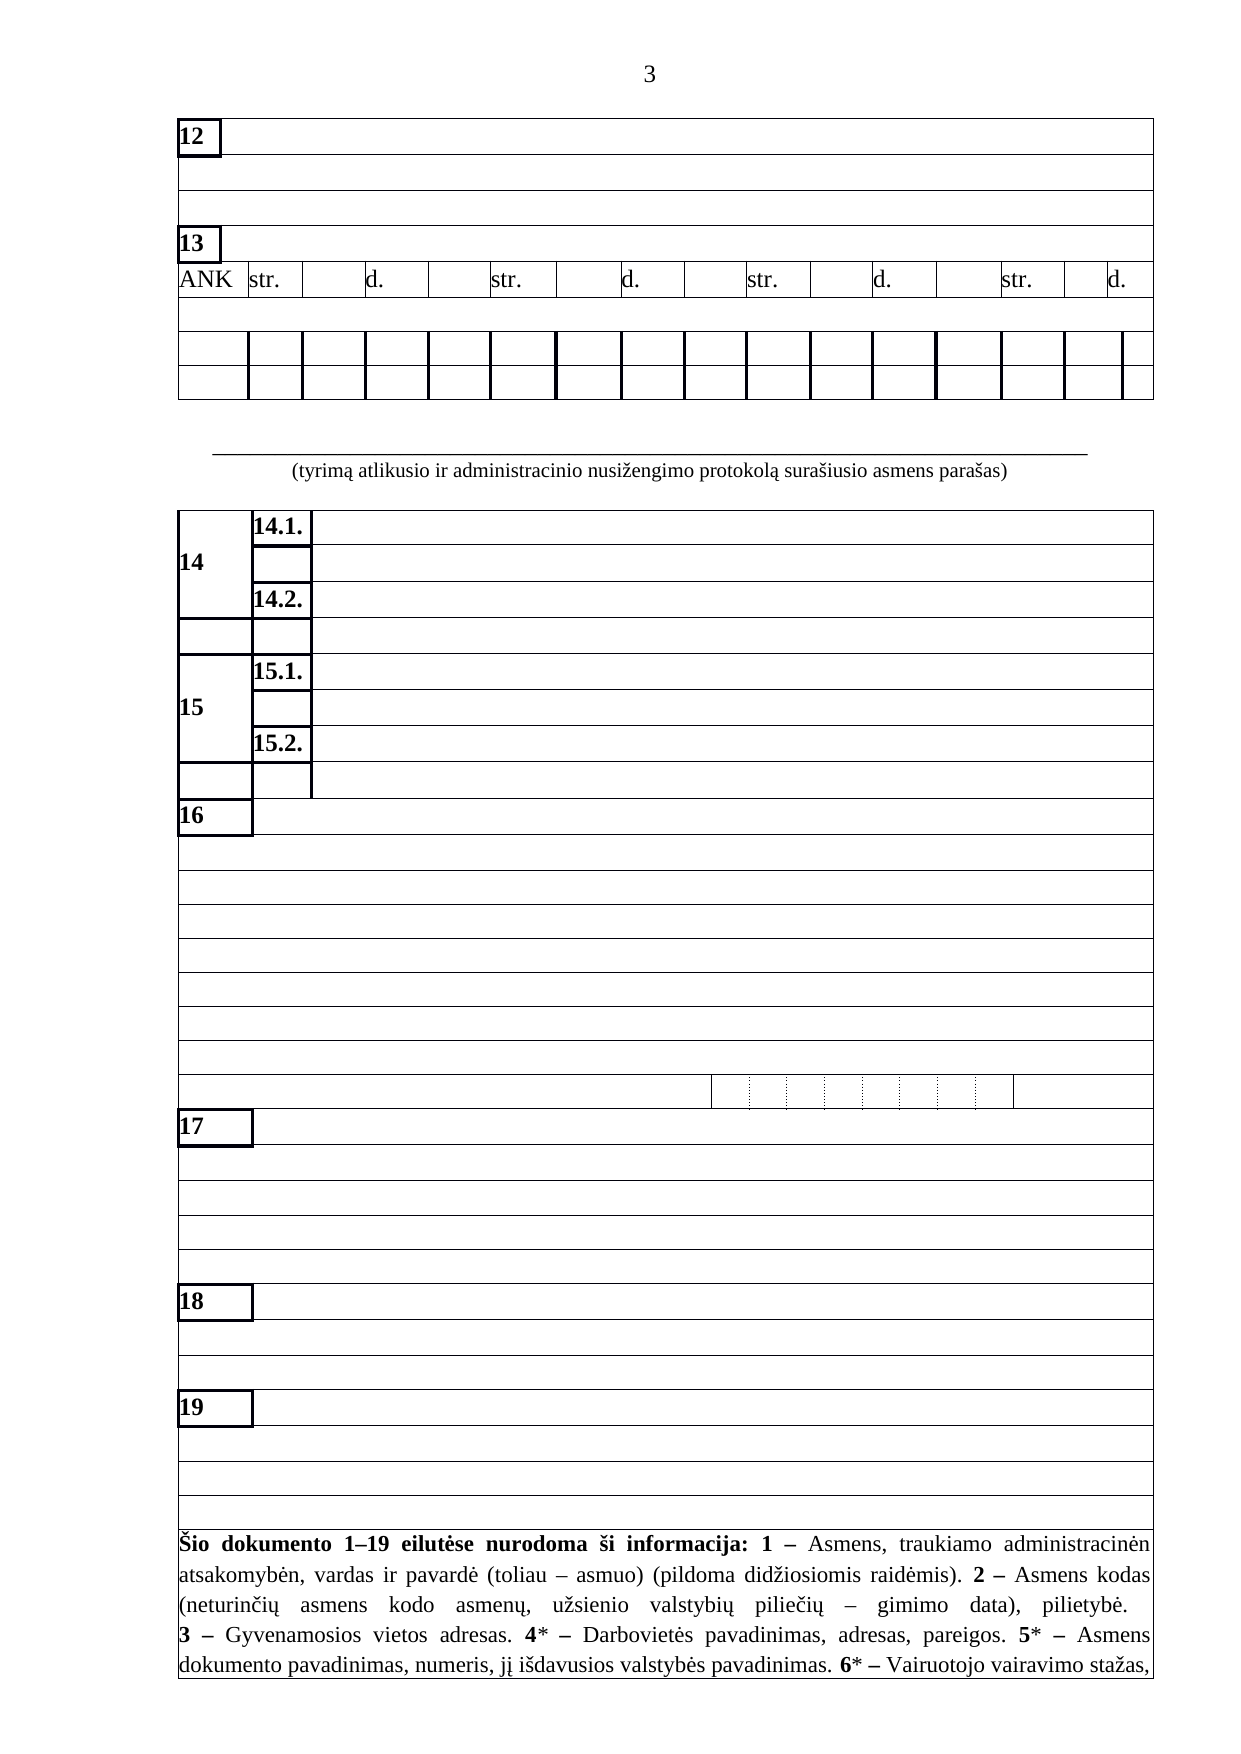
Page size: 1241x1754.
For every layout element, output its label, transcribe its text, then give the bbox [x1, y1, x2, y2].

table_cell 15 [180, 656, 251, 761]
table_cell 19 [180, 1392, 251, 1425]
table_cell [179, 835, 1153, 870]
table_cell [250, 332, 301, 365]
table_cell [937, 262, 1001, 297]
table_cell [938, 332, 1000, 365]
text ______________________________________________________________________ [177, 429, 1122, 457]
table_cell [748, 332, 809, 365]
table_cell 15.1. [254, 656, 310, 689]
table_cell [686, 366, 745, 399]
table_cell [179, 973, 1153, 1006]
table_cell [179, 871, 1153, 904]
table_cell [685, 262, 746, 297]
table_cell [938, 366, 1000, 399]
table_cell [313, 654, 1153, 689]
table_cell [179, 1145, 1153, 1180]
table_cell 17 [180, 1111, 251, 1144]
table_cell [304, 366, 364, 399]
table_cell 18 [180, 1286, 251, 1319]
table_cell [179, 332, 247, 365]
table_cell [787, 1075, 824, 1108]
table_cell [179, 905, 1153, 938]
table_cell [558, 366, 620, 399]
table_cell 13 [180, 228, 219, 261]
table_cell [303, 262, 365, 297]
table_cell [179, 298, 1153, 331]
table_cell [492, 332, 554, 365]
table_cell [179, 1462, 1153, 1495]
table_cell 16 [180, 801, 251, 833]
table_cell [1124, 366, 1153, 399]
table_cell [686, 332, 745, 365]
table_cell [492, 366, 554, 399]
table_cell [812, 332, 871, 365]
table_cell [623, 366, 683, 399]
table_cell d. [622, 262, 684, 297]
table_cell [430, 332, 489, 365]
table_cell [367, 366, 427, 399]
table_cell [179, 1320, 1153, 1355]
table_cell [1003, 332, 1063, 365]
table_cell [313, 726, 1153, 761]
table_cell [254, 1109, 1153, 1144]
table_cell [180, 764, 251, 797]
table_cell str. [491, 262, 556, 297]
table_cell [179, 1181, 1153, 1214]
text (tyrimą atlikusio ir administracinio nusižengimo protokolą surašiusio asmens parašas) [177, 457, 1122, 482]
table_cell [749, 1075, 787, 1108]
table_cell 12 [180, 121, 219, 154]
table_cell [222, 119, 1153, 154]
table_cell 14.2. [254, 584, 310, 617]
table_cell [367, 332, 427, 365]
table_cell [938, 1075, 975, 1108]
table_cell [180, 620, 251, 653]
table_cell [179, 1041, 1153, 1074]
table_cell [179, 366, 247, 399]
table_cell [254, 620, 310, 653]
table_cell [812, 366, 871, 399]
table_cell [863, 1075, 900, 1108]
table_cell d. [366, 262, 428, 297]
table_cell [1066, 366, 1121, 399]
table_cell [254, 692, 310, 725]
table_cell [1124, 332, 1153, 365]
table_cell str. [747, 262, 810, 297]
table_cell [1014, 1075, 1153, 1108]
table_cell [900, 1075, 938, 1108]
table_cell [179, 1007, 1153, 1040]
table_header 14.1. [254, 511, 310, 544]
table_cell [254, 764, 310, 797]
table_cell [811, 262, 872, 297]
table_cell [313, 545, 1153, 581]
table_header 14 [180, 511, 251, 617]
table_cell str. [249, 262, 302, 297]
table_cell [874, 366, 934, 399]
table_cell d. [1108, 262, 1153, 297]
table_cell [179, 155, 1153, 190]
table_cell [712, 1075, 749, 1108]
table_cell ANK [179, 262, 248, 297]
table_cell [313, 618, 1153, 653]
table_cell [179, 1216, 1153, 1248]
table_cell [250, 366, 301, 399]
table_cell [254, 1284, 1153, 1319]
table_cell [179, 1075, 711, 1108]
table_cell [623, 332, 683, 365]
table_cell [179, 1356, 1153, 1389]
table_cell [557, 262, 621, 297]
table_header [313, 511, 1153, 544]
table_cell [1003, 366, 1063, 399]
table_cell [1066, 332, 1121, 365]
table_cell [429, 262, 490, 297]
table_cell [825, 1075, 862, 1108]
table_cell d. [873, 262, 936, 297]
table_cell [179, 1496, 1153, 1529]
table_cell [254, 799, 1153, 833]
table_cell Šio dokumento 1–19 eilutėse nurodoma ši informacija: 1 – Asmens, traukiamo administracinėn atsakomybėn, vardas ir pavardė (toliau – asmuo) (pildoma didžiosiomis raidėmis). 2 – Asmens kodas (neturinčių asmens kodo asmenų, užsienio valstybių piliečių – gimimo data), pilietybė. 3 – Gyvenamosios vietos adresas. 4* – Darbovietės pavadinimas, adresas, pareigos. 5* – Asmens dokumento pavadinimas, numeris, jį išdavusios valstybės pavadinimas. 6* – Vairuotojo vairavimo stažas, [179, 1530, 1153, 1678]
table_cell [430, 366, 489, 399]
table_cell [254, 548, 310, 581]
table_cell [179, 1426, 1153, 1461]
table_cell [304, 332, 364, 365]
table_cell [313, 690, 1153, 725]
table_cell [179, 939, 1153, 972]
table_cell [1065, 262, 1107, 297]
table_cell [179, 191, 1153, 224]
table_cell [222, 226, 1153, 261]
table_cell [874, 332, 934, 365]
table_cell [313, 582, 1153, 617]
table_cell 15.2. [254, 728, 310, 761]
table_cell str. [1002, 262, 1064, 297]
table_cell [558, 332, 620, 365]
table_cell [179, 1250, 1153, 1283]
table_cell [975, 1075, 1013, 1108]
table_cell [748, 366, 809, 399]
table_cell [254, 1390, 1153, 1425]
table_cell [313, 762, 1153, 797]
